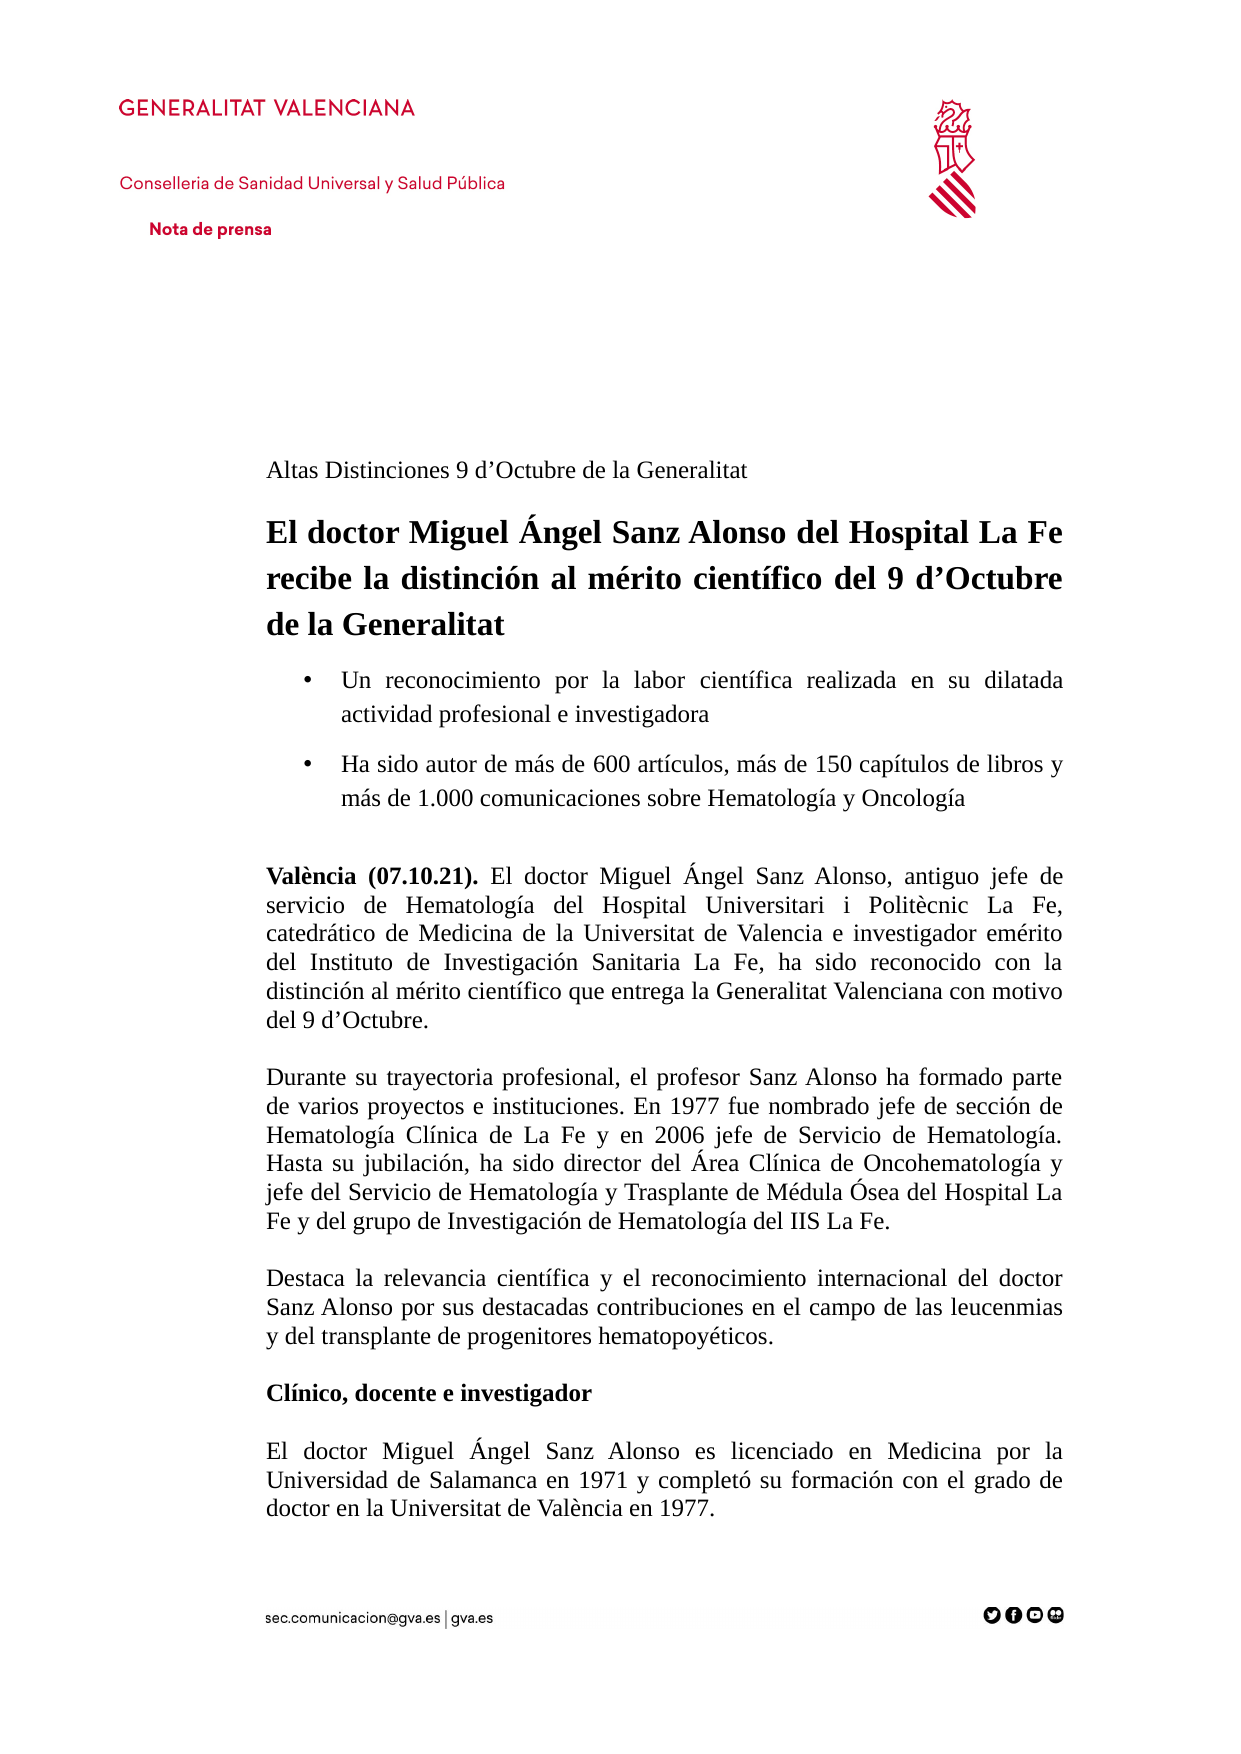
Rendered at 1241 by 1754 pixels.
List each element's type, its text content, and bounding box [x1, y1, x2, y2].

text Destaca la relevancia científica y el reconocimiento internacional del doctor Sanz Alonso por sus destacadas contribuciones en el campo de las leucenmias y del transplante de progenitores hematopoyéticos. [266, 1263, 1064, 1350]
text Altas Distinciones 9 d’Octubre de la Generalitat [266, 455, 1064, 484]
list Ha sido autor de más de 600 artículos, más de 150 capítulos de libros y más de 1.000 comunicaciones sobre Hematología y Oncología [303, 749, 1064, 812]
text El doctor Miguel Ángel Sanz Alonso del Hospital La Fe recibe la distinción al mérito científico del 9 d’Octubre de la Generalitat [266, 513, 1064, 643]
list Un reconocimiento por la labor científica realizada en su dilatada actividad profesional e investigadora [303, 665, 1064, 728]
text València (07.10.21). El doctor Miguel Ángel Sanz Alonso, antiguo jefe de servicio de Hematología del Hospital Universitari i Politècnic La Fe, catedrático de Medicina de la Universitat de Valencia e investigador emérito del Instituto de Investigación Sanitaria La Fe, ha sido reconocido con la distinción al mérito científico que entrega la Generalitat Valenciana con motivo del 9 d’Octubre. [266, 861, 1064, 1033]
text El doctor Miguel Ángel Sanz Alonso es licenciado en Medicina por la Universidad de Salamanca en 1971 y completó su formación con el grado de doctor en la Universitat de València en 1977. [266, 1436, 1064, 1522]
picture [265, 1607, 1064, 1629]
text Clínico, docente e investigador [266, 1378, 1064, 1407]
picture [119, 99, 976, 239]
text Durante su trayectoria profesional, el profesor Sanz Alonso ha formado parte de varios proyectos e instituciones. En 1977 fue nombrado jefe de sección de Hematología Clínica de La Fe y en 2006 jefe de Servicio de Hematología. Hasta su jubilación, ha sido director del Área Clínica de Oncohematología y jefe del Servicio de Hematología y Trasplante de Médula Ósea del Hospital La Fe y del grupo de Investigación de Hematología del IIS La Fe. [266, 1062, 1064, 1235]
